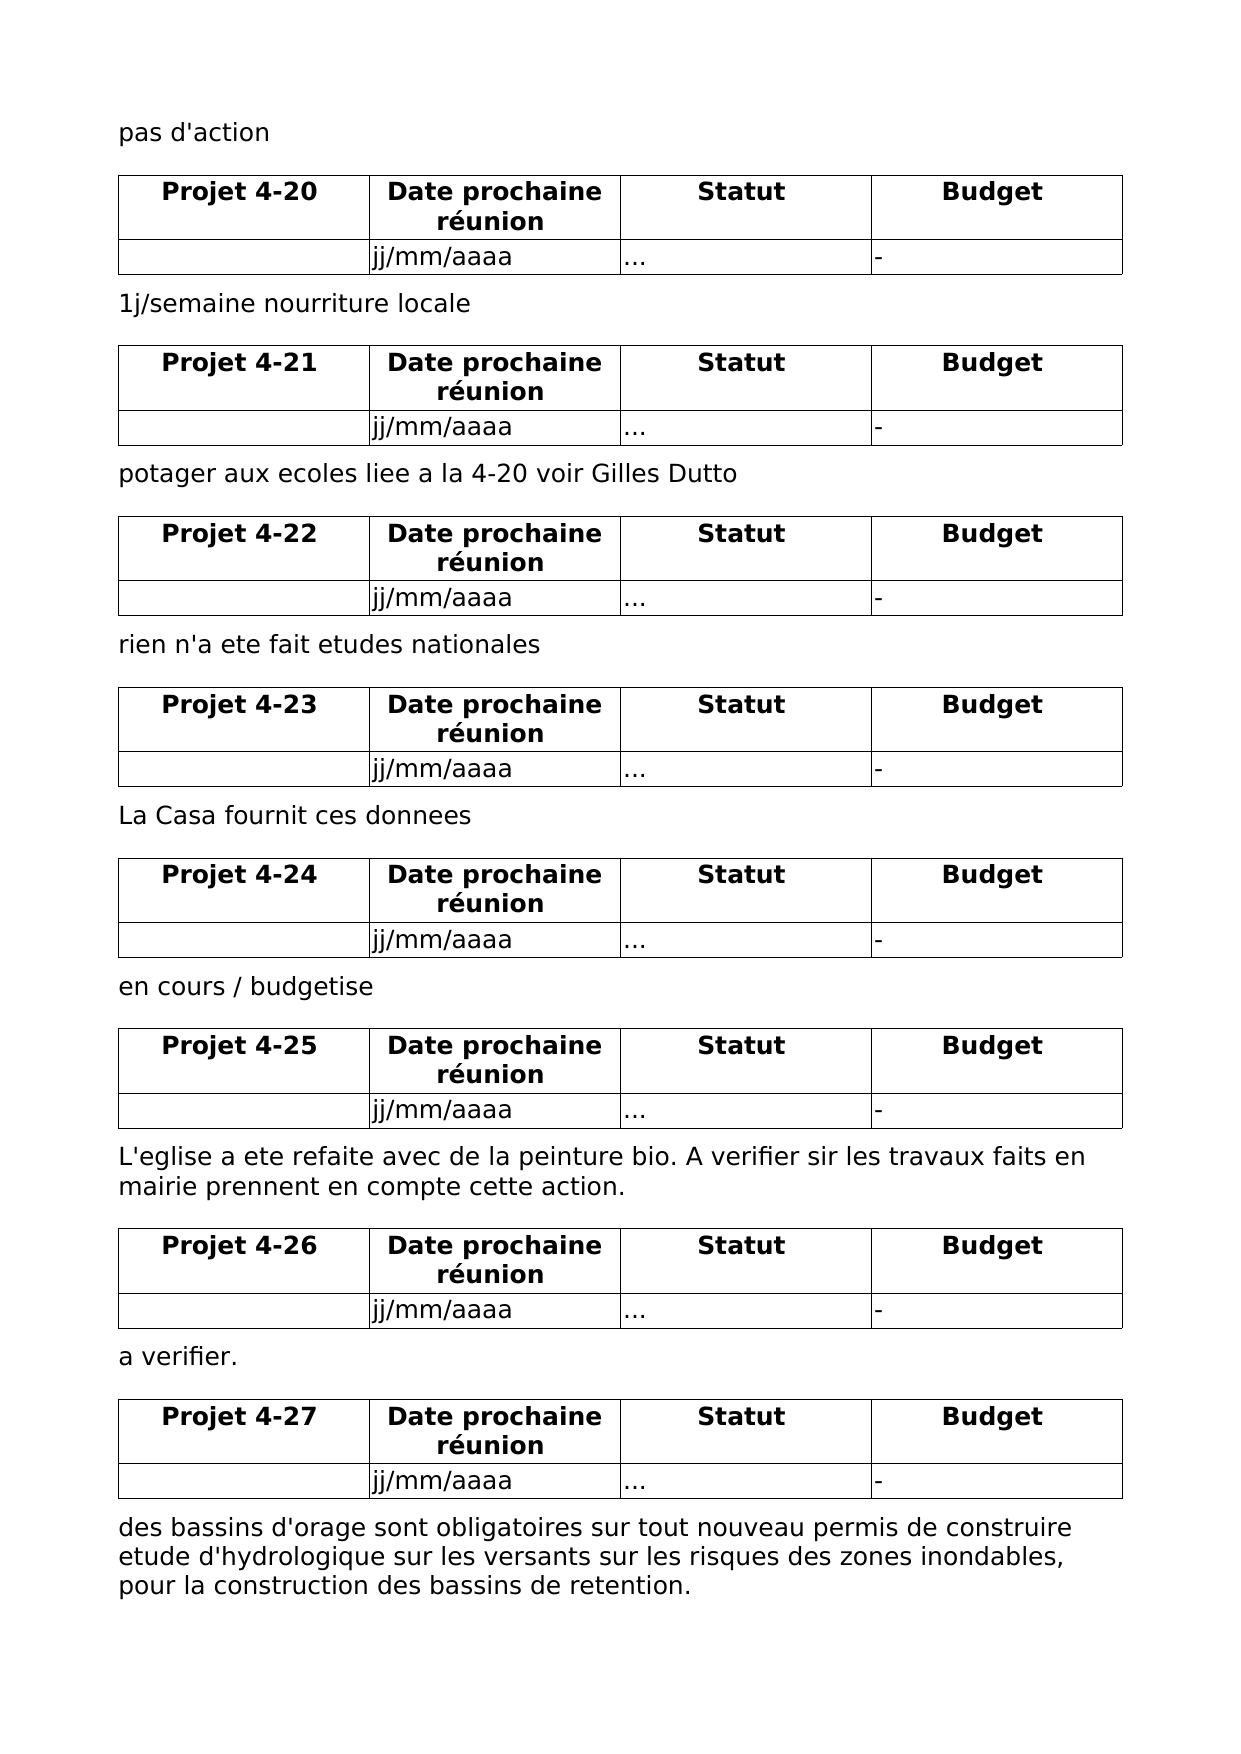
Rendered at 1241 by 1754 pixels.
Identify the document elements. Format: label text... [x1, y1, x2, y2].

table_header Date prochaine réunion [370, 176, 620, 239]
table_header Budget [872, 517, 1122, 580]
text La Casa fournit ces donnees [118, 801, 1122, 830]
table_cell ... [621, 1294, 871, 1327]
table_header Date prochaine réunion [370, 1029, 620, 1092]
table_header Projet 4-23 [119, 688, 369, 751]
table_cell jj/mm/aaaa [370, 923, 620, 957]
table_cell - [872, 240, 1122, 274]
table_cell jj/mm/aaaa [370, 1094, 620, 1128]
table_header Projet 4-21 [119, 346, 369, 409]
table_header Projet 4-22 [119, 517, 369, 580]
table_cell ... [621, 581, 871, 615]
text potager aux ecoles liee a la 4-20 voir Gilles Dutto [118, 459, 1122, 489]
table_header Projet 4-20 [119, 176, 369, 239]
text pas d'action [118, 118, 1122, 147]
text L'eglise a ete refaite avec de la peinture bio. A verifier sir les travaux faits en mairie prennent en compte cette action. [118, 1142, 1122, 1201]
table_cell - [872, 1464, 1122, 1498]
table_cell [119, 1464, 369, 1498]
table_cell ... [621, 1094, 871, 1128]
table_cell - [872, 1094, 1122, 1128]
table_header Statut [621, 346, 871, 409]
table_cell jj/mm/aaaa [370, 1464, 620, 1498]
table_header Date prochaine réunion [370, 346, 620, 409]
table_header Date prochaine réunion [370, 1400, 620, 1463]
text rien n'a ete fait etudes nationales [118, 630, 1122, 659]
table_cell [119, 1094, 369, 1128]
table_header Statut [621, 176, 871, 239]
table_cell ... [621, 1464, 871, 1498]
table_cell jj/mm/aaaa [370, 1294, 620, 1327]
table_header Budget [872, 346, 1122, 409]
table_cell ... [621, 752, 871, 786]
table_cell [119, 581, 369, 615]
table_header Date prochaine réunion [370, 1229, 620, 1292]
table_cell [119, 240, 369, 274]
table_cell - [872, 1294, 1122, 1327]
table_cell ... [621, 923, 871, 957]
table_header Budget [872, 859, 1122, 922]
table_cell - [872, 923, 1122, 957]
table_header Statut [621, 1400, 871, 1463]
table_header Projet 4-24 [119, 859, 369, 922]
table_cell [119, 923, 369, 957]
table_header Projet 4-27 [119, 1400, 369, 1463]
table_header Budget [872, 1229, 1122, 1292]
table_header Date prochaine réunion [370, 859, 620, 922]
table_header Statut [621, 517, 871, 580]
table_header Projet 4-26 [119, 1229, 369, 1292]
text 1j/semaine nourriture locale [118, 289, 1122, 318]
table_header Statut [621, 859, 871, 922]
table_header Projet 4-25 [119, 1029, 369, 1092]
table_header Date prochaine réunion [370, 688, 620, 751]
table_header Statut [621, 1029, 871, 1092]
text a verifier. [118, 1342, 1122, 1372]
table_header Budget [872, 176, 1122, 239]
table_header Date prochaine réunion [370, 517, 620, 580]
table_cell jj/mm/aaaa [370, 240, 620, 274]
table_header Budget [872, 1029, 1122, 1092]
table_cell [119, 1294, 369, 1327]
text des bassins d'orage sont obligatoires sur tout nouveau permis de construire etude d'hydrologique sur les versants sur les risques des zones inondables, pour la construction des bassins de retention. [118, 1513, 1122, 1601]
table_header Budget [872, 688, 1122, 751]
table_cell ... [621, 411, 871, 445]
table_cell jj/mm/aaaa [370, 581, 620, 615]
table_cell ... [621, 240, 871, 274]
table_cell jj/mm/aaaa [370, 752, 620, 786]
table_cell [119, 752, 369, 786]
table_header Statut [621, 688, 871, 751]
table_cell - [872, 752, 1122, 786]
table_cell - [872, 581, 1122, 615]
table_header Budget [872, 1400, 1122, 1463]
table_header Statut [621, 1229, 871, 1292]
table_cell [119, 411, 369, 445]
table_cell - [872, 411, 1122, 445]
text en cours / budgetise [118, 972, 1122, 1001]
table_cell jj/mm/aaaa [370, 411, 620, 445]
